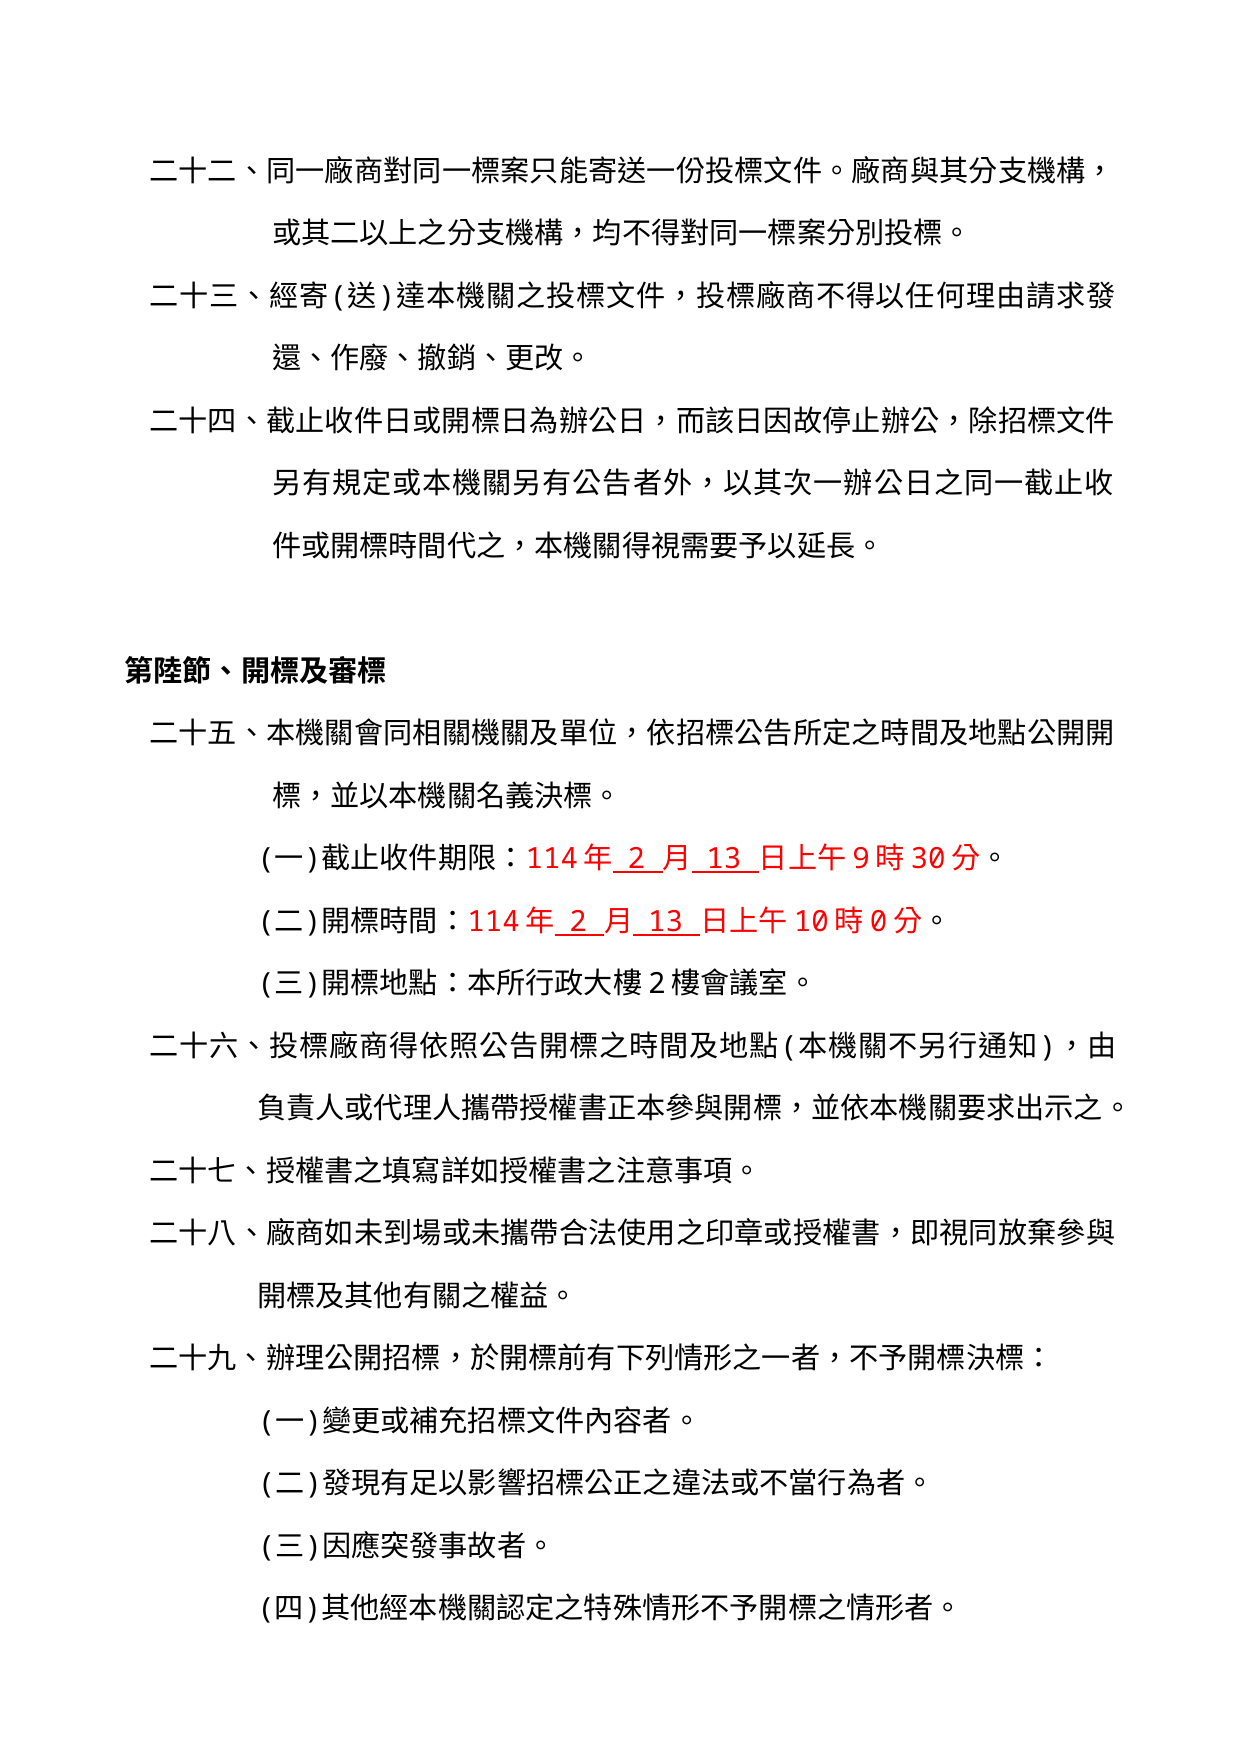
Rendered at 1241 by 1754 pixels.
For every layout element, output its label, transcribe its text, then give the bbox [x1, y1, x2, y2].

text (二)開標時間：114年 2 月 13 日上午10時0分。 [257, 877, 1116, 939]
text 二十五、本機關會同相關機關及單位，依招標公告所定之時間及地點公開開標，並以本機關名義決標。 [149, 689, 1116, 814]
text 二十七、授權書之填寫詳如授權書之注意事項。 [149, 1127, 1116, 1189]
text 二十二、同一廠商對同一標案只能寄送一份投標文件。廠商與其分支機構，或其二以上之分支機構，均不得對同一標案分別投標。 [149, 127, 1116, 252]
text (三)開標地點：本所行政大樓2樓會議室。 [257, 939, 1116, 1002]
text 二十三、經寄(送)達本機關之投標文件，投標廠商不得以任何理由請求發還、作廢、撤銷、更改。 [149, 252, 1116, 377]
text (一)截止收件期限：114年 2 月 13 日上午9時30分。 [257, 814, 1116, 877]
text (四)其他經本機關認定之特殊情形不予開標之情形者。 [257, 1564, 1116, 1627]
text 二十八、廠商如未到場或未攜帶合法使用之印章或授權書，即視同放棄參與開標及其他有關之權益。 [149, 1189, 1116, 1314]
text (三)因應突發事故者。 [258, 1502, 1116, 1564]
text 第陸節、開標及審標 [124, 627, 1116, 689]
text 二十四、截止收件日或開標日為辦公日，而該日因故停止辦公，除招標文件另有規定或本機關另有公告者外，以其次一辦公日之同一截止收件或開標時間代之，本機關得視需要予以延長。 [149, 377, 1116, 564]
text (一)變更或補充招標文件內容者。 [258, 1377, 1116, 1439]
text (二)發現有足以影響招標公正之違法或不當行為者。 [258, 1439, 1116, 1502]
text 二十九、辦理公開招標，於開標前有下列情形之一者，不予開標決標： [149, 1314, 1116, 1377]
text 二十六、投標廠商得依照公告開標之時間及地點(本機關不另行通知)，由負責人或代理人攜帶授權書正本參與開標，並依本機關要求出示之。 [149, 1002, 1116, 1127]
